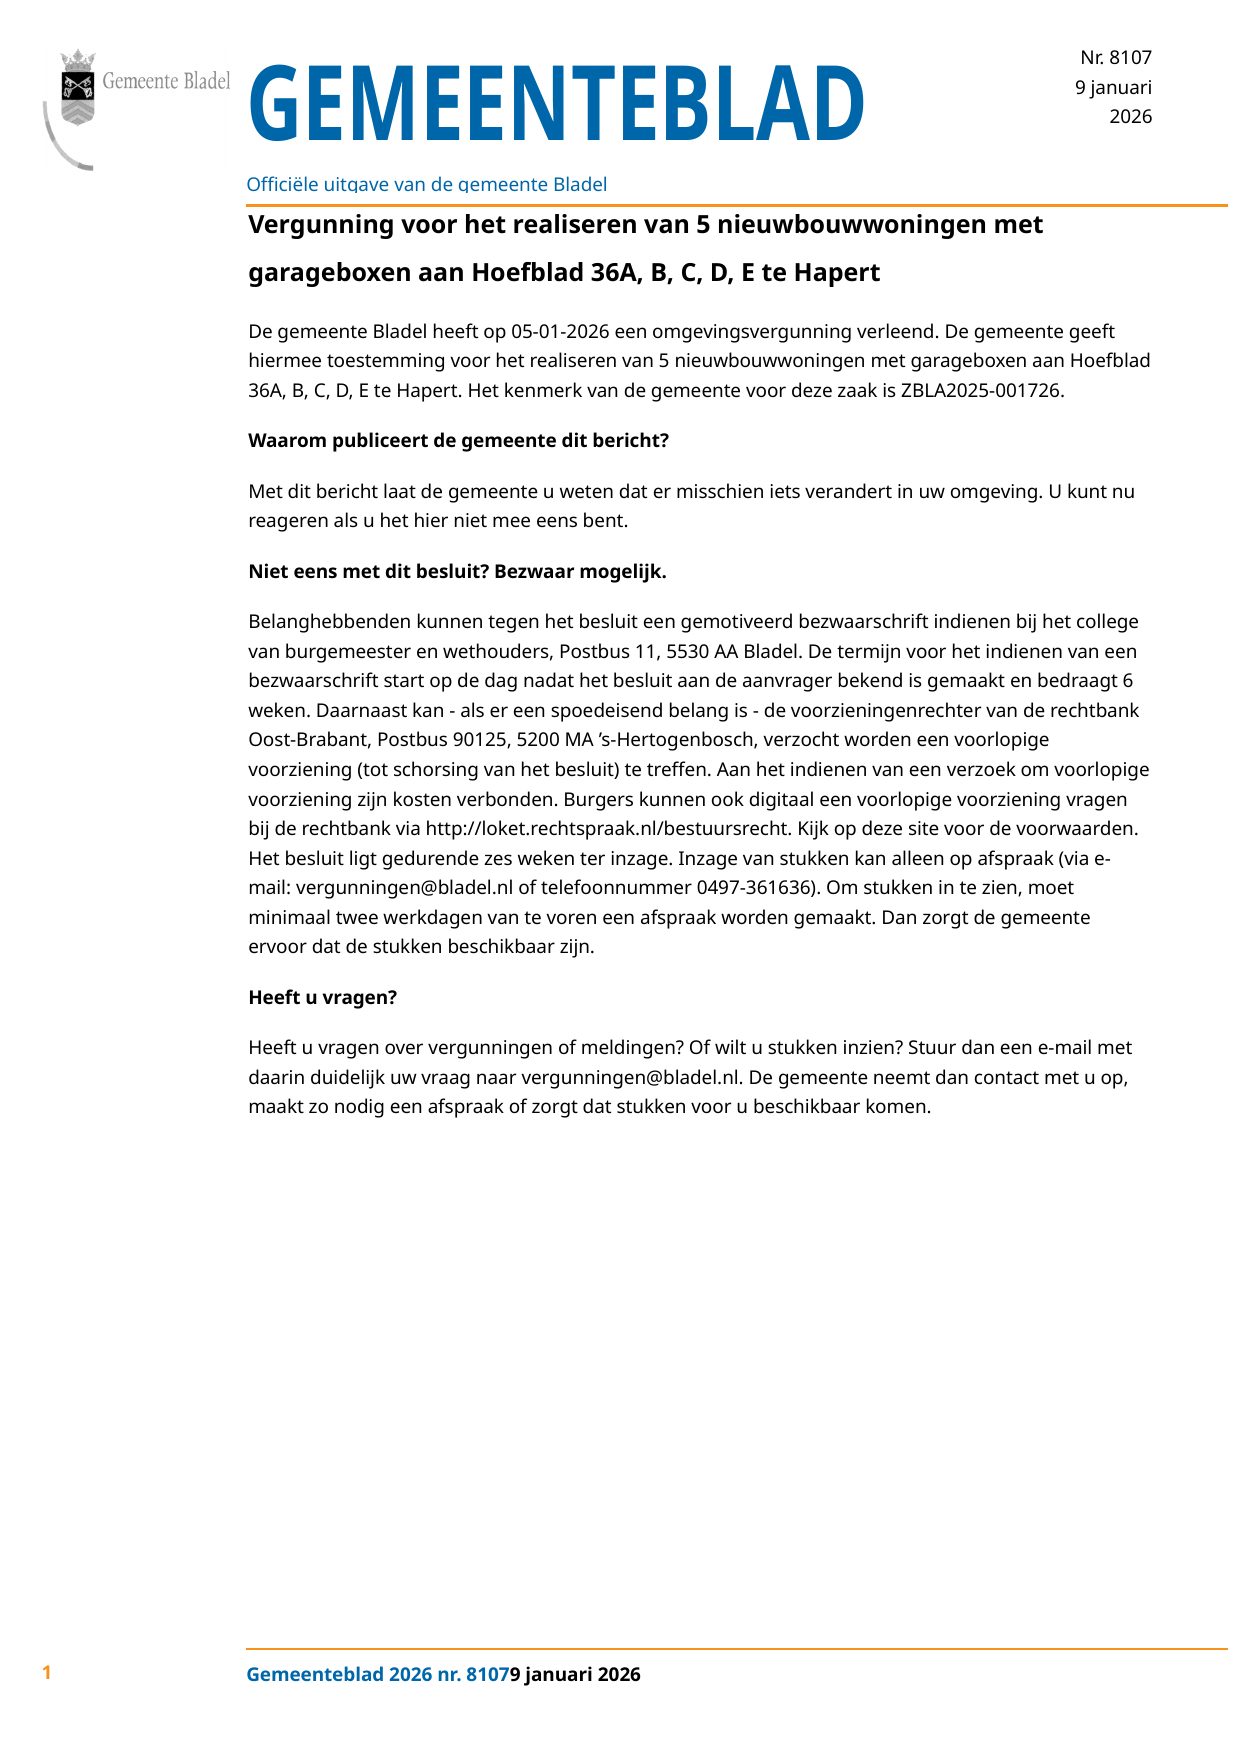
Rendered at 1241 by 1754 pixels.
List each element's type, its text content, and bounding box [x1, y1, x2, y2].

text Vergunning voor het realiseren van 5 nieuwbouwwoningen met garageboxen aan Hoefblad 36A, B, C, D, E te Hapert [248, 207, 1152, 288]
text Belanghebbenden kunnen tegen het besluit een gemotiveerd bezwaarschrift indienen bij het college van burgemeester en wethouders, Postbus 11, 5530 AA Bladel. De termijn voor het indienen van een bezwaarschrift start op de dag nadat het besluit aan de aanvrager bekend is gemaakt en bedraagt 6 weken. Daarnaast kan - als er een spoedeisend belang is - de voorzieningenrechter van de rechtbank Oost-Brabant, Postbus 90125, 5200 MA ’s-Hertogenbosch, verzocht worden een voorlopige voorziening (tot schorsing van het besluit) te treffen. Aan het indienen van een verzoek om voorlopige voorziening zijn kosten verbonden. Burgers kunnen ook digitaal een voorlopige voorziening vragen bij de rechtbank via http://loket.rechtspraak.nl/bestuursrecht. Kijk op deze site voor de voorwaarden. Het besluit ligt gedurende zes weken ter inzage. Inzage van stukken kan alleen op afspraak (via e-mail: vergunningen@bladel.nl of telefoonnummer 0497-361636). Om stukken in te zien, moet minimaal twee werkdagen van te voren een afspraak worden gemaakt. Dan zorgt de gemeente ervoor dat de stukken beschikbaar zijn. [248, 608, 1152, 959]
text Met dit bericht laat de gemeente u weten dat er misschien iets verandert in uw omgeving. U kunt nu reageren als u het hier niet mee eens bent. [248, 478, 1152, 533]
text Heeft u vragen over vergunningen of meldingen? Of wilt u stukken inzien? Stuur dan een e-mail met daarin duidelijk uw vraag naar vergunningen@bladel.nl. De gemeente neemt dan contact met u op, maakt zo nodig een afspraak of zorgt dat stukken voor u beschikbaar komen. [248, 1034, 1152, 1119]
picture [41, 47, 231, 172]
text De gemeente Bladel heeft op 05-01-2026 een omgevingsvergunning verleend. De gemeente geeft hiermee toestemming voor het realiseren van 5 nieuwbouwwoningen met garageboxen aan Hoefblad 36A, B, C, D, E te Hapert. Het kenmerk van de gemeente voor deze zaak is ZBLA2025-001726. [248, 318, 1152, 403]
text Niet eens met dit besluit? Bezwaar mogelijk. [248, 558, 1152, 584]
text Waarom publiceert de gemeente dit bericht? [248, 427, 1152, 453]
text Heeft u vragen? [248, 984, 1152, 1010]
